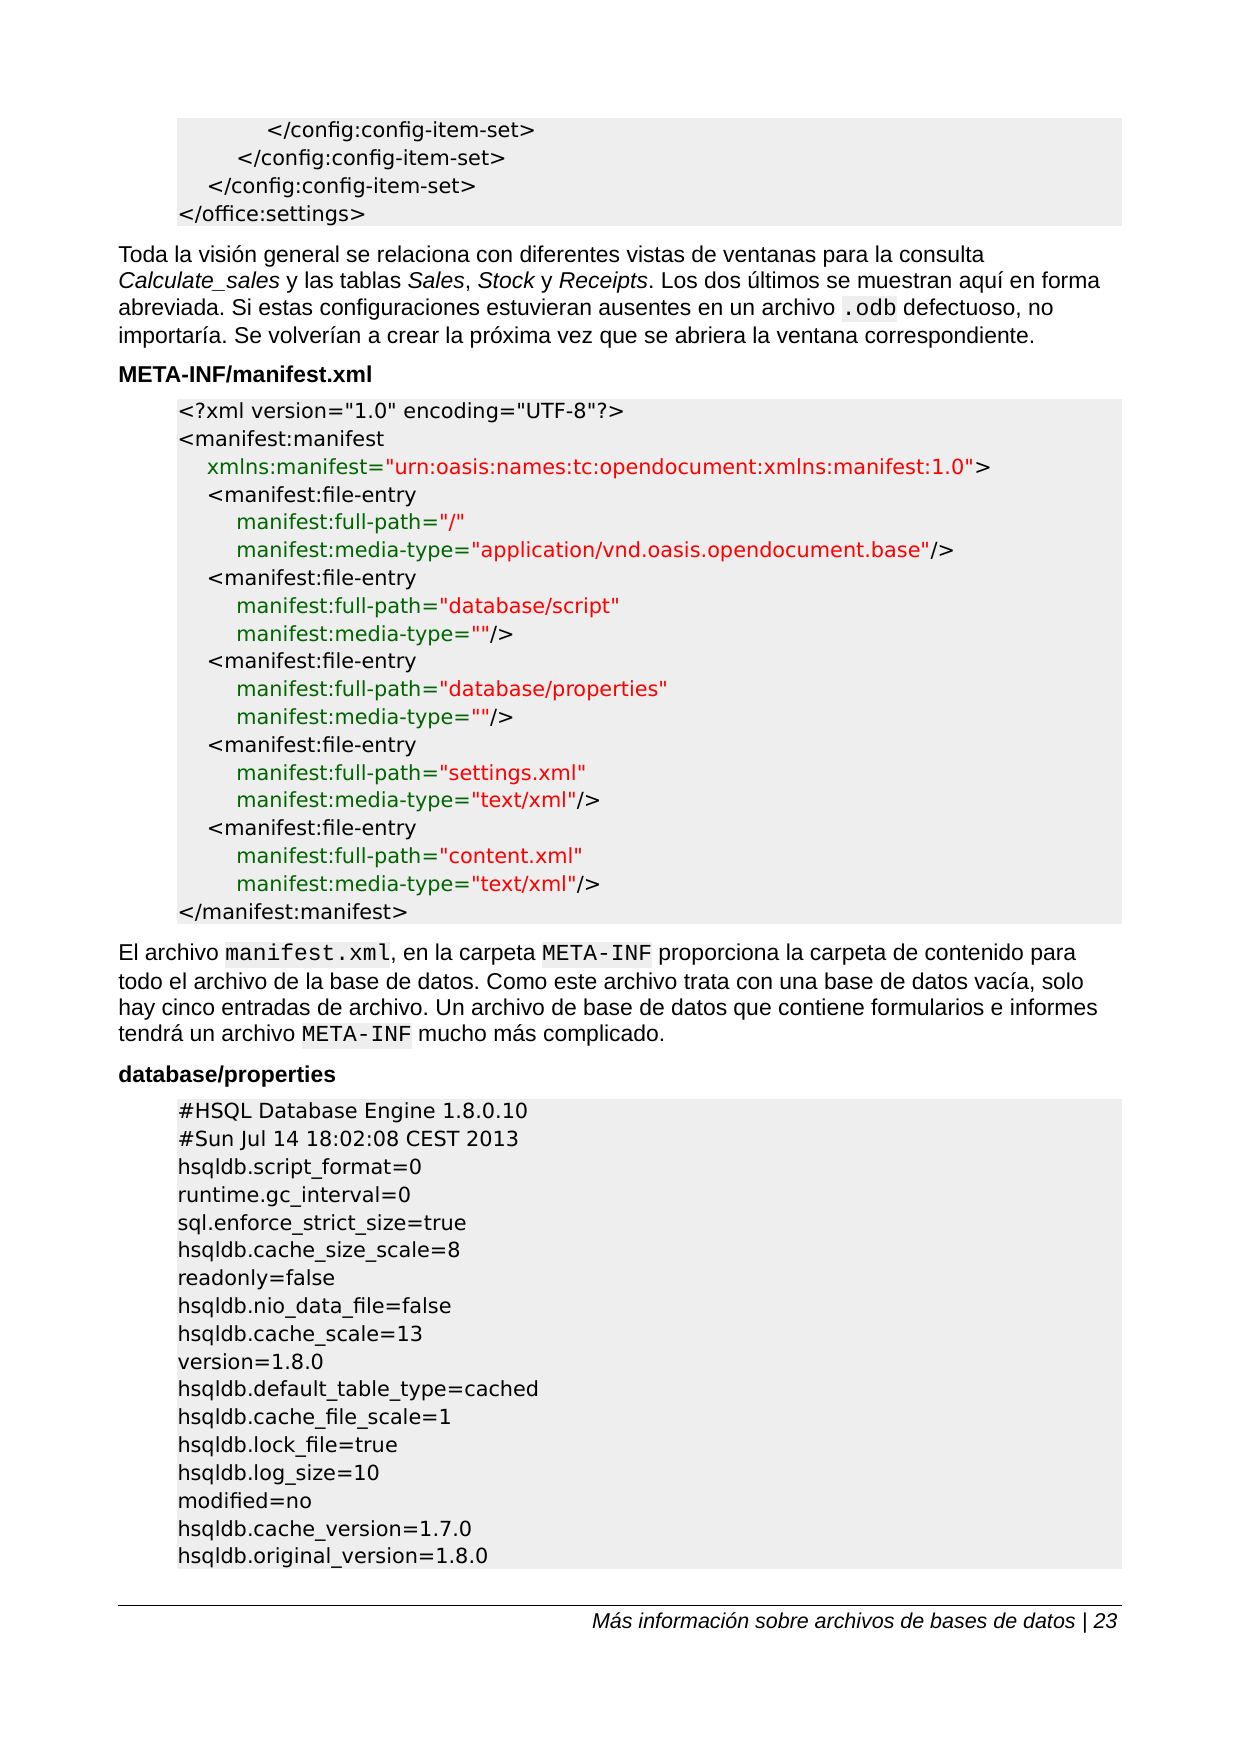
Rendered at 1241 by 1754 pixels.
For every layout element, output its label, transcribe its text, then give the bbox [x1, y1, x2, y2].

text <manifest:manifest [177, 427, 1122, 451]
text Toda la visión general se relaciona con diferentes vistas de ventanas para la consulta Calculate_sales y las tablas Sales, Stock y Receipts. Los dos últimos se muestran aquí en forma abreviada. Si estas configuraciones estuvieran ausentes en un archivo .odb defectuoso, no importaría. Se volverían a crear la próxima vez que se abriera la ventana correspondiente. [118, 241, 1122, 348]
text hsqldb.default_table_type=cached [177, 1377, 1122, 1402]
text xmlns:manifest="urn:oasis:names:tc:opendocument:xmlns:manifest:1.0"> [177, 455, 1122, 479]
text hsqldb.cache_size_scale=8 [177, 1238, 1122, 1263]
text hsqldb.original_version=1.8.0 [177, 1544, 1122, 1569]
text manifest:full-path="settings.xml" [177, 761, 1122, 785]
text hsqldb.script_format=0 [177, 1155, 1122, 1179]
text manifest:full-path="database/properties" [177, 677, 1122, 702]
text manifest:media-type="text/xml"/> [177, 788, 1122, 813]
text </office:settings> [177, 202, 1122, 226]
text <?xml version="1.0" encoding="UTF-8"?> [177, 399, 1122, 423]
text runtime.gc_interval=0 [177, 1183, 1122, 1207]
text </config:config-item-set> [177, 118, 1122, 142]
text META-INF/manifest.xml [118, 361, 1122, 387]
text manifest:full-path="/" [177, 510, 1122, 535]
text manifest:media-type="application/vnd.oasis.opendocument.base"/> [177, 538, 1122, 562]
text <manifest:file-entry [177, 483, 1122, 507]
text hsqldb.nio_data_file=false [177, 1294, 1122, 1318]
text manifest:media-type="text/xml"/> [177, 872, 1122, 896]
text #Sun Jul 14 18:02:08 CEST 2013 [177, 1127, 1122, 1151]
text database/properties [118, 1061, 1122, 1088]
text manifest:media-type=""/> [177, 705, 1122, 729]
text hsqldb.log_size=10 [177, 1461, 1122, 1485]
text El archivo manifest.xml, en la carpeta META-INF proporciona la carpeta de contenido para todo el archivo de la base de datos. Como este archivo trata con una base de datos vacía, solo hay cinco entradas de archivo. Un archivo de base de datos que contiene formularios e informes tendrá un archivo META-INF mucho más complicado. [118, 939, 1122, 1049]
text <manifest:file-entry manifest:full-path="content.xml" [177, 816, 1122, 868]
text </config:config-item-set> [177, 174, 1122, 198]
text </manifest:manifest> [177, 900, 1122, 924]
text hsqldb.lock_file=true [177, 1433, 1122, 1457]
text manifest:full-path="database/script" [177, 594, 1122, 618]
text hsqldb.cache_scale=13 [177, 1322, 1122, 1346]
text sql.enforce_strict_size=true [177, 1211, 1122, 1235]
text </config:config-item-set> [177, 146, 1122, 170]
text readonly=false [177, 1266, 1122, 1291]
text <manifest:file-entry [177, 733, 1122, 757]
text <manifest:file-entry [177, 649, 1122, 674]
text version=1.8.0 [177, 1350, 1122, 1374]
text <manifest:file-entry [177, 566, 1122, 590]
text hsqldb.cache_version=1.7.0 [177, 1517, 1122, 1541]
text #HSQL Database Engine 1.8.0.10 [177, 1099, 1122, 1124]
text manifest:media-type=""/> [177, 622, 1122, 646]
text modified=no [177, 1489, 1122, 1513]
text hsqldb.cache_file_scale=1 [177, 1405, 1122, 1429]
